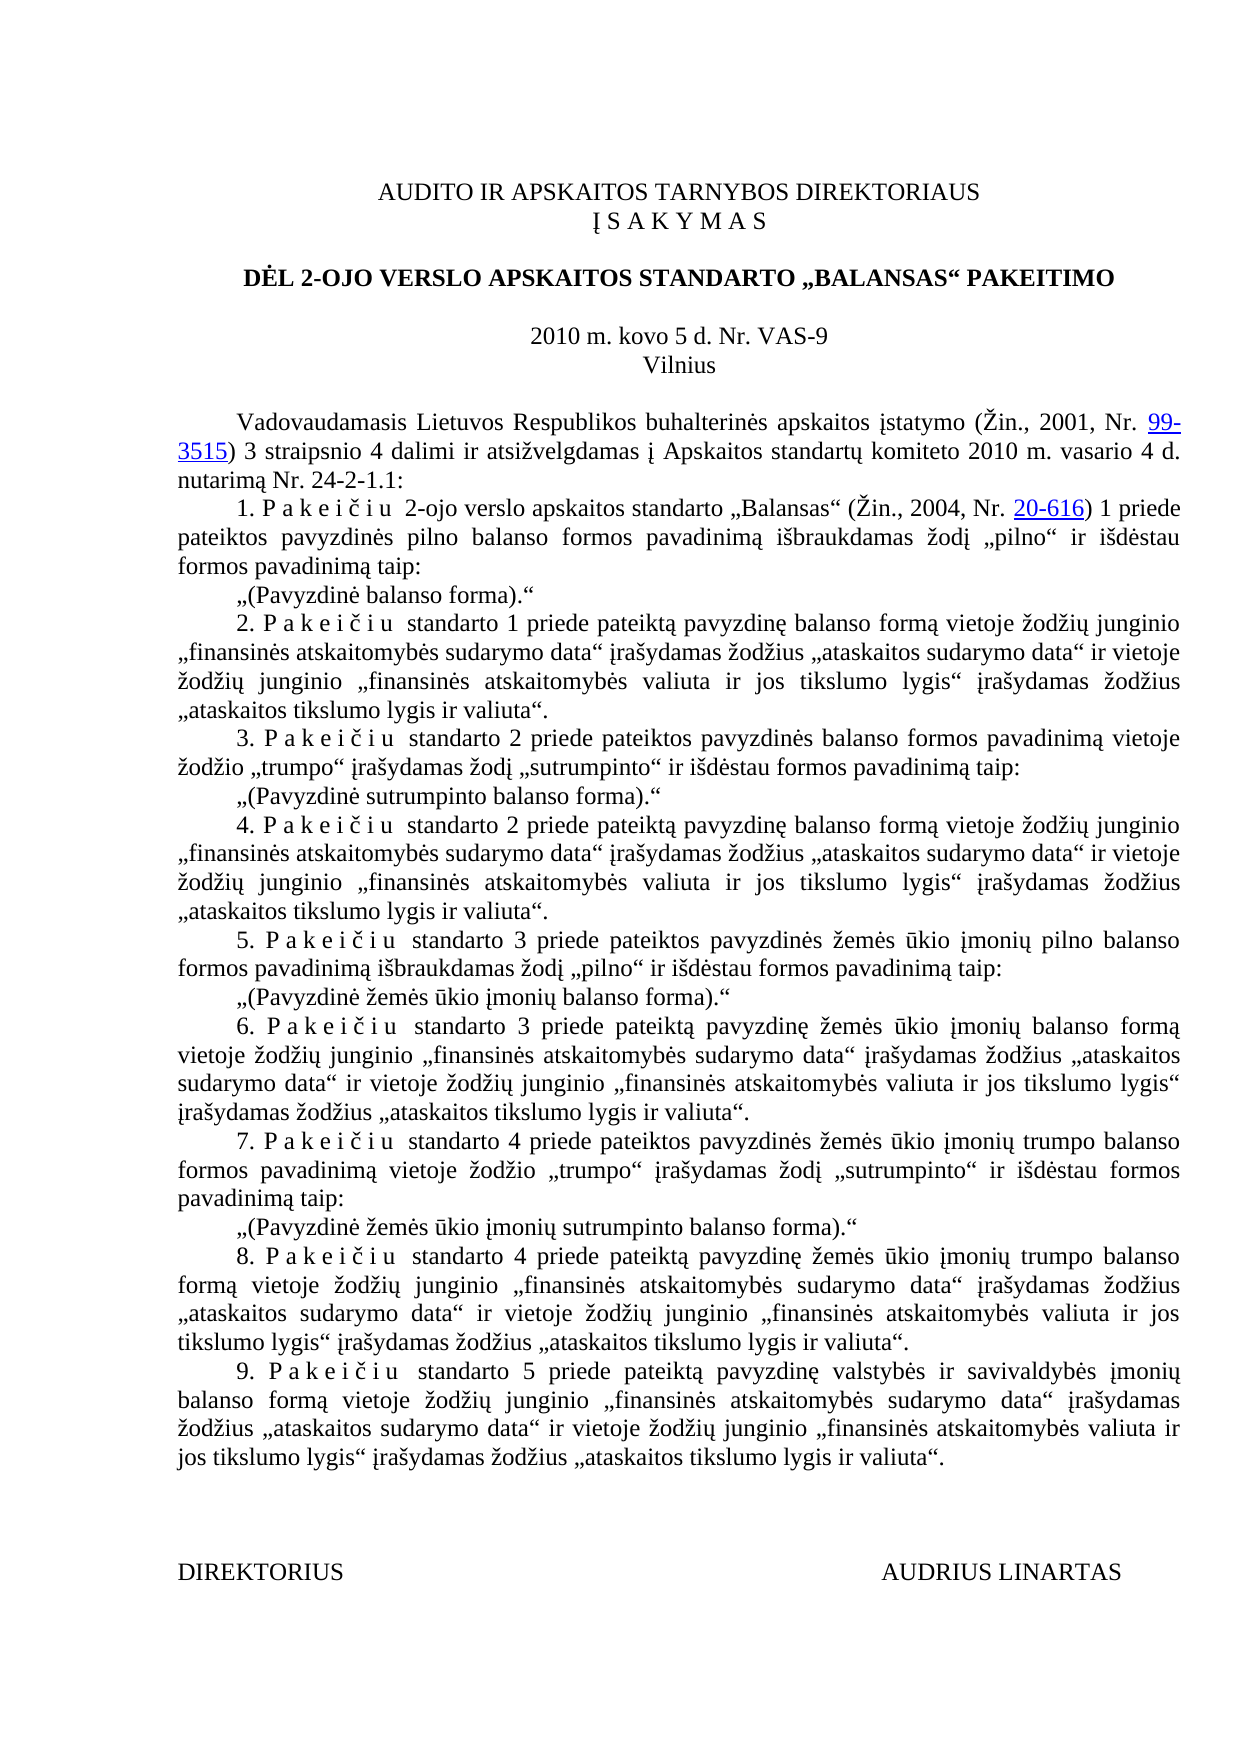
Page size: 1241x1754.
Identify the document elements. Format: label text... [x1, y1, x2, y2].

text 2010 m. kovo 5 d. Nr. VAS-9 [177, 321, 1181, 350]
text „(Pavyzdinė balanso forma).“ [177, 580, 1181, 608]
text „(Pavyzdinė žemės ūkio įmonių sutrumpinto balanso forma).“ [177, 1212, 1181, 1241]
text 1. Pakeičiu 2-ojo verslo apskaitos standarto „Balansas“ (Žin., 2004, Nr. 20-616) 1 priede pateiktos pavyzdinės pilno balanso formos pavadinimą išbraukdamas žodį „pilno“ ir išdėstau formos pavadinimą taip: [177, 493, 1181, 580]
text AUDITO IR APSKAITOS TARNYBOS DIREKTORIAUS [177, 177, 1181, 206]
text 9. Pakeičiu standarto 5 priede pateiktą pavyzdinę valstybės ir savivaldybės įmonių balanso formą vietoje žodžių junginio „finansinės atskaitomybės sudarymo data“ įrašydamas žodžius „ataskaitos sudarymo data“ ir vietoje žodžių junginio „finansinės atskaitomybės valiuta ir jos tikslumo lygis“ įrašydamas žodžius „ataskaitos tikslumo lygis ir valiuta“. [177, 1356, 1181, 1471]
text ĮSAKYMAS [177, 206, 1181, 235]
text Vilnius [177, 350, 1181, 378]
text 3. Pakeičiu standarto 2 priede pateiktos pavyzdinės balanso formos pavadinimą vietoje žodžio „trumpo“ įrašydamas žodį „sutrumpinto“ ir išdėstau formos pavadinimą taip: [177, 723, 1181, 781]
text „(Pavyzdinė sutrumpinto balanso forma).“ [177, 781, 1181, 810]
text 7. Pakeičiu standarto 4 priede pateiktos pavyzdinės žemės ūkio įmonių trumpo balanso formos pavadinimą vietoje žodžio „trumpo“ įrašydamas žodį „sutrumpinto“ ir išdėstau formos pavadinimą taip: [177, 1126, 1181, 1212]
text DĖL 2-OJO VERSLO APSKAITOS STANDARTO „BALANSAS“ PAKEITIMO [177, 263, 1181, 292]
text Vadovaudamasis Lietuvos Respublikos buhalterinės apskaitos įstatymo (Žin., 2001, Nr. 99-3515) 3 straipsnio 4 dalimi ir atsižvelgdamas į Apskaitos standartų komiteto 2010 m. vasario 4 d. nutarimą Nr. 24-2-1.1: [177, 407, 1181, 493]
text 6. Pakeičiu standarto 3 priede pateiktą pavyzdinę žemės ūkio įmonių balanso formą vietoje žodžių junginio „finansinės atskaitomybės sudarymo data“ įrašydamas žodžius „ataskaitos sudarymo data“ ir vietoje žodžių junginio „finansinės atskaitomybės valiuta ir jos tikslumo lygis“ įrašydamas žodžius „ataskaitos tikslumo lygis ir valiuta“. [177, 1011, 1181, 1126]
text 8. Pakeičiu standarto 4 priede pateiktą pavyzdinę žemės ūkio įmonių trumpo balanso formą vietoje žodžių junginio „finansinės atskaitomybės sudarymo data“ įrašydamas žodžius „ataskaitos sudarymo data“ ir vietoje žodžių junginio „finansinės atskaitomybės valiuta ir jos tikslumo lygis“ įrašydamas žodžius „ataskaitos tikslumo lygis ir valiuta“. [177, 1241, 1181, 1356]
text 2. Pakeičiu standarto 1 priede pateiktą pavyzdinę balanso formą vietoje žodžių junginio „finansinės atskaitomybės sudarymo data“ įrašydamas žodžius „ataskaitos sudarymo data“ ir vietoje žodžių junginio „finansinės atskaitomybės valiuta ir jos tikslumo lygis“ įrašydamas žodžius „ataskaitos tikslumo lygis ir valiuta“. [177, 608, 1181, 723]
text 4. Pakeičiu standarto 2 priede pateiktą pavyzdinę balanso formą vietoje žodžių junginio „finansinės atskaitomybės sudarymo data“ įrašydamas žodžius „ataskaitos sudarymo data“ ir vietoje žodžių junginio „finansinės atskaitomybės valiuta ir jos tikslumo lygis“ įrašydamas žodžius „ataskaitos tikslumo lygis ir valiuta“. [177, 810, 1181, 925]
text 5. Pakeičiu standarto 3 priede pateiktos pavyzdinės žemės ūkio įmonių pilno balanso formos pavadinimą išbraukdamas žodį „pilno“ ir išdėstau formos pavadinimą taip: [177, 925, 1181, 982]
text „(Pavyzdinė žemės ūkio įmonių balanso forma).“ [177, 982, 1181, 1011]
text Direktorius Audrius Linartas [177, 1557, 1181, 1586]
